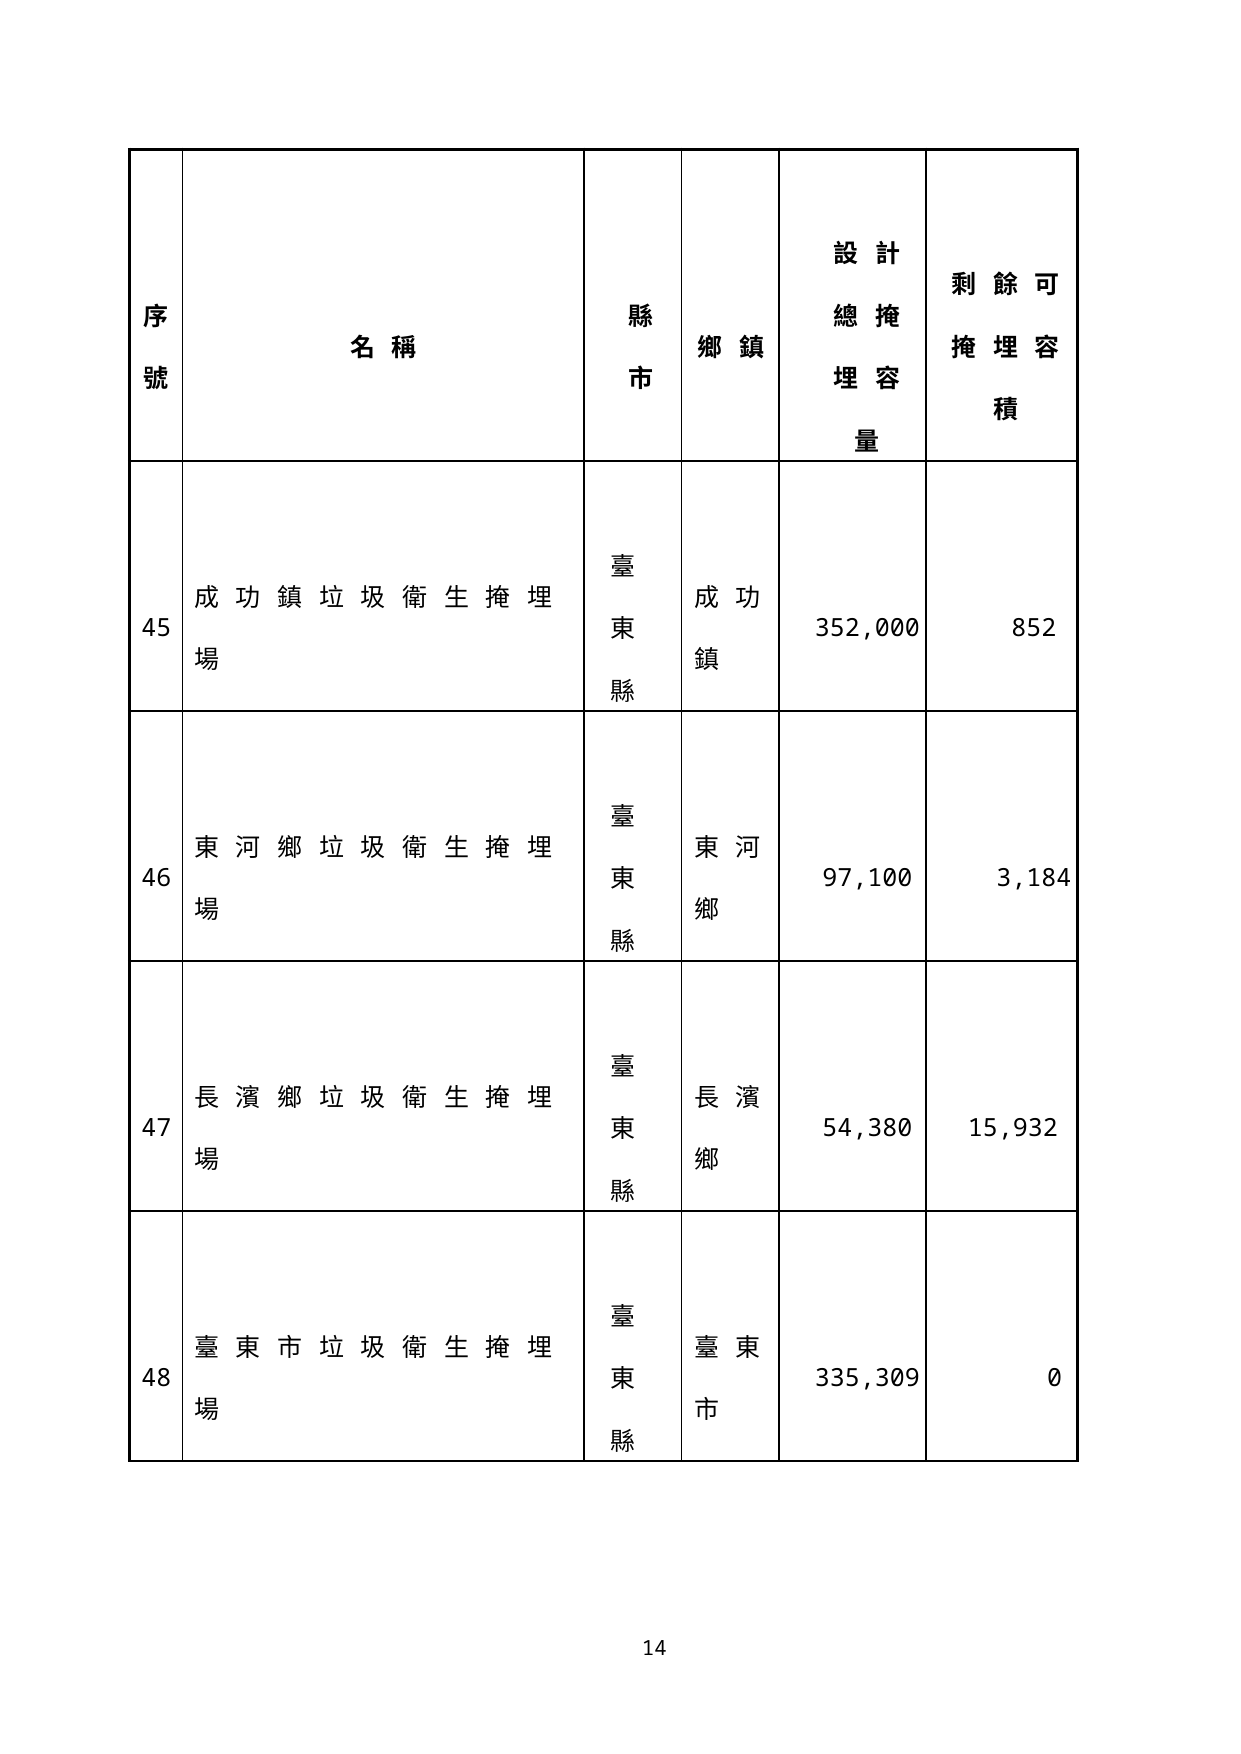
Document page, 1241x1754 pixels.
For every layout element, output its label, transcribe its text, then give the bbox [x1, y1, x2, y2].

table_cell 46 [131, 712, 182, 960]
table_cell 長濱鄉 [682, 962, 778, 1210]
table_cell 成功鎮 [682, 462, 778, 710]
table_cell 47 [131, 962, 182, 1210]
table_cell 臺東市垃圾衛生掩埋場 [183, 1212, 583, 1460]
table_cell 3,184 [927, 712, 1076, 960]
table_cell 臺東市 [682, 1212, 778, 1460]
table_header 設計總掩埋容量 [780, 151, 925, 460]
table_header 剩餘可掩埋容積 [927, 151, 1076, 460]
table_header 名稱 [183, 151, 583, 460]
table_cell 臺東縣 [585, 462, 681, 710]
table_cell 335,309 [780, 1212, 925, 1460]
table_cell 54,380 [780, 962, 925, 1210]
table_cell 臺東縣 [585, 712, 681, 960]
table_header 鄉鎮 [682, 151, 778, 460]
table_header 縣市 [585, 151, 681, 460]
table_cell 東河鄉垃圾衛生掩埋場 [183, 712, 583, 960]
table_cell 15,932 [927, 962, 1076, 1210]
table_cell 48 [131, 1212, 182, 1460]
table_header 序號 [131, 151, 182, 460]
table_cell 45 [131, 462, 182, 710]
table_cell 852 [927, 462, 1076, 710]
table_cell 臺東縣 [585, 962, 681, 1210]
table_cell 352,000 [780, 462, 925, 710]
table_cell 0 [927, 1212, 1076, 1460]
table_cell 成功鎮垃圾衛生掩埋場 [183, 462, 583, 710]
table_cell 臺東縣 [585, 1212, 681, 1460]
table_cell 97,100 [780, 712, 925, 960]
table_cell 長濱鄉垃圾衛生掩埋場 [183, 962, 583, 1210]
table_cell 東河鄉 [682, 712, 778, 960]
